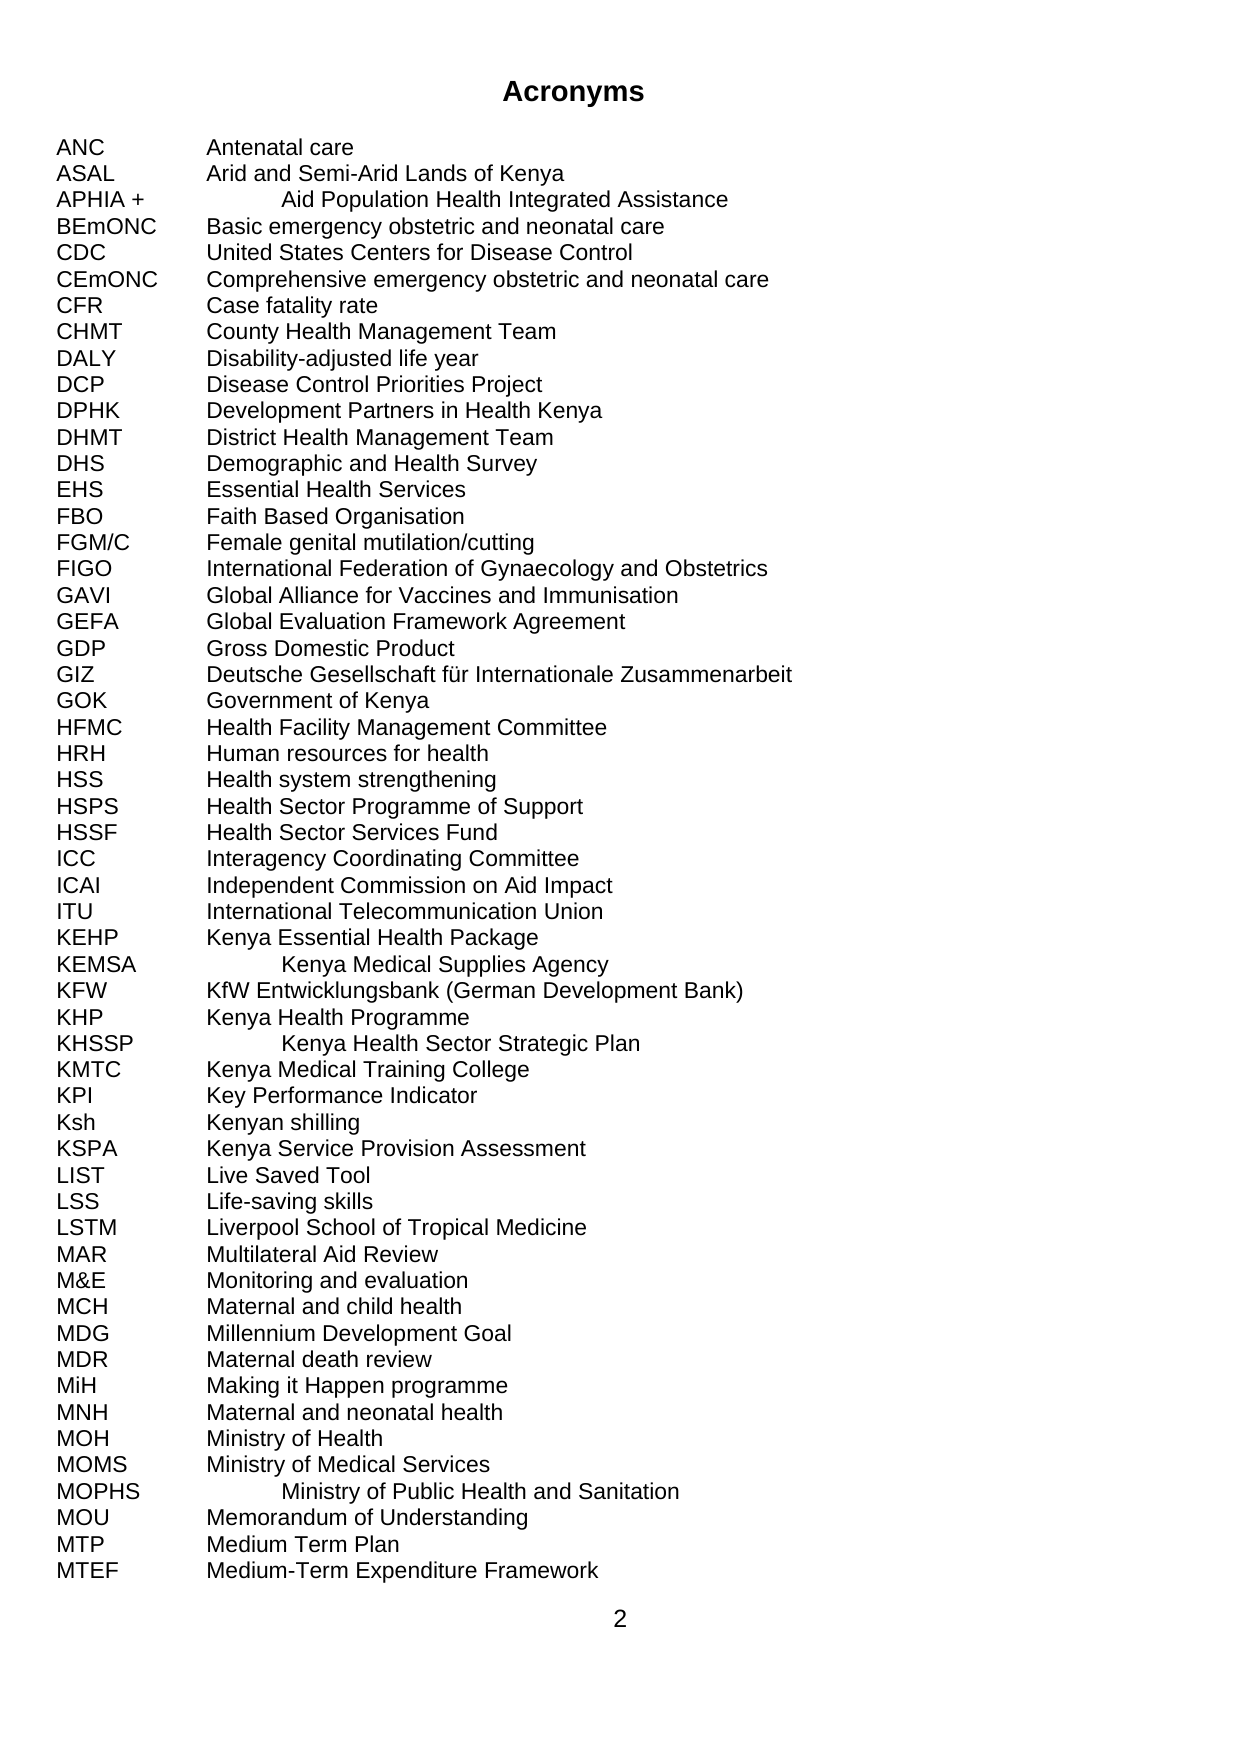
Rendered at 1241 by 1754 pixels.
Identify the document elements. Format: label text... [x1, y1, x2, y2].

text MCH Maternal and child health [56, 1293, 1090, 1320]
text KHSSP Kenya Health Sector Strategic Plan [56, 1030, 1090, 1056]
text HSPS Health Sector Programme of Support [56, 793, 1090, 819]
text KHP Kenya Health Programme [56, 1003, 1090, 1030]
text ITU International Telecommunication Union [56, 898, 1090, 924]
text KEHP Kenya Essential Health Package [56, 924, 1090, 951]
text ICC Interagency Coordinating Committee [56, 845, 1090, 872]
text FIGO International Federation of Gynaecology and Obstetrics [56, 555, 1090, 582]
text GIZ Deutsche Gesellschaft für Internationale Zusammenarbeit [56, 661, 1090, 687]
text MiH Making it Happen programme [56, 1372, 1090, 1399]
text MTP Medium Term Plan [56, 1531, 1090, 1557]
text HSS Health system strengthening [56, 766, 1090, 793]
text GOK Government of Kenya [56, 687, 1090, 713]
text KSPA Kenya Service Provision Assessment [56, 1135, 1090, 1162]
text CDC United States Centers for Disease Control [56, 239, 1090, 266]
text ASAL Arid and Semi-Arid Lands of Kenya [56, 160, 1090, 186]
text CEmONC Comprehensive emergency obstetric and neonatal care [56, 266, 1090, 292]
text GEFA Global Evaluation Framework Agreement [56, 608, 1090, 634]
text DCP Disease Control Priorities Project [56, 371, 1090, 397]
text MOPHS Ministry of Public Health and Sanitation [56, 1478, 1090, 1504]
text FGM/C Female genital mutilation/cutting [56, 529, 1090, 555]
text KEMSA Kenya Medical Supplies Agency [56, 951, 1090, 977]
text FBO Faith Based Organisation [56, 503, 1090, 529]
text LSTM Liverpool School of Tropical Medicine [56, 1214, 1090, 1241]
text MOH Ministry of Health [56, 1425, 1090, 1451]
text ANC Antenatal care [56, 134, 1090, 160]
text KFW KfW Entwicklungsbank (German Development Bank) [56, 977, 1090, 1003]
text MOMS Ministry of Medical Services [56, 1451, 1090, 1478]
text APHIA + Aid Population Health Integrated Assistance [56, 186, 1090, 213]
text GAVI Global Alliance for Vaccines and Immunisation [56, 582, 1090, 608]
text KPI Key Performance Indicator [56, 1082, 1090, 1109]
text DPHK Development Partners in Health Kenya [56, 397, 1090, 424]
text HFMC Health Facility Management Committee [56, 713, 1090, 740]
text EHS Essential Health Services [56, 476, 1090, 503]
text ICAI Independent Commission on Aid Impact [56, 872, 1090, 898]
text Ksh Kenyan shilling [56, 1109, 1090, 1135]
text BEmONC Basic emergency obstetric and neonatal care [56, 213, 1090, 239]
text DHS Demographic and Health Survey [56, 450, 1090, 476]
text M&E Monitoring and evaluation [56, 1267, 1090, 1293]
text KMTC Kenya Medical Training College [56, 1056, 1090, 1082]
text HSSF Health Sector Services Fund [56, 819, 1090, 845]
text HRH Human resources for health [56, 740, 1090, 766]
text MTEF Medium-Term Expenditure Framework [56, 1557, 1090, 1583]
text DALY Disability-adjusted life year [56, 344, 1090, 371]
text MDR Maternal death review [56, 1346, 1090, 1372]
text MDG Millennium Development Goal [56, 1320, 1090, 1346]
text DHMT District Health Management Team [56, 424, 1090, 450]
text CHMT County Health Management Team [56, 318, 1090, 344]
text CFR Case fatality rate [56, 292, 1090, 318]
text MAR Multilateral Aid Review [56, 1241, 1090, 1267]
text GDP Gross Domestic Product [56, 634, 1090, 661]
text MNH Maternal and neonatal health [56, 1399, 1090, 1425]
text LSS Life-saving skills [56, 1188, 1090, 1214]
text Acronyms [56, 74, 1090, 107]
text MOU Memorandum of Understanding [56, 1504, 1090, 1531]
text LIST Live Saved Tool [56, 1162, 1090, 1188]
